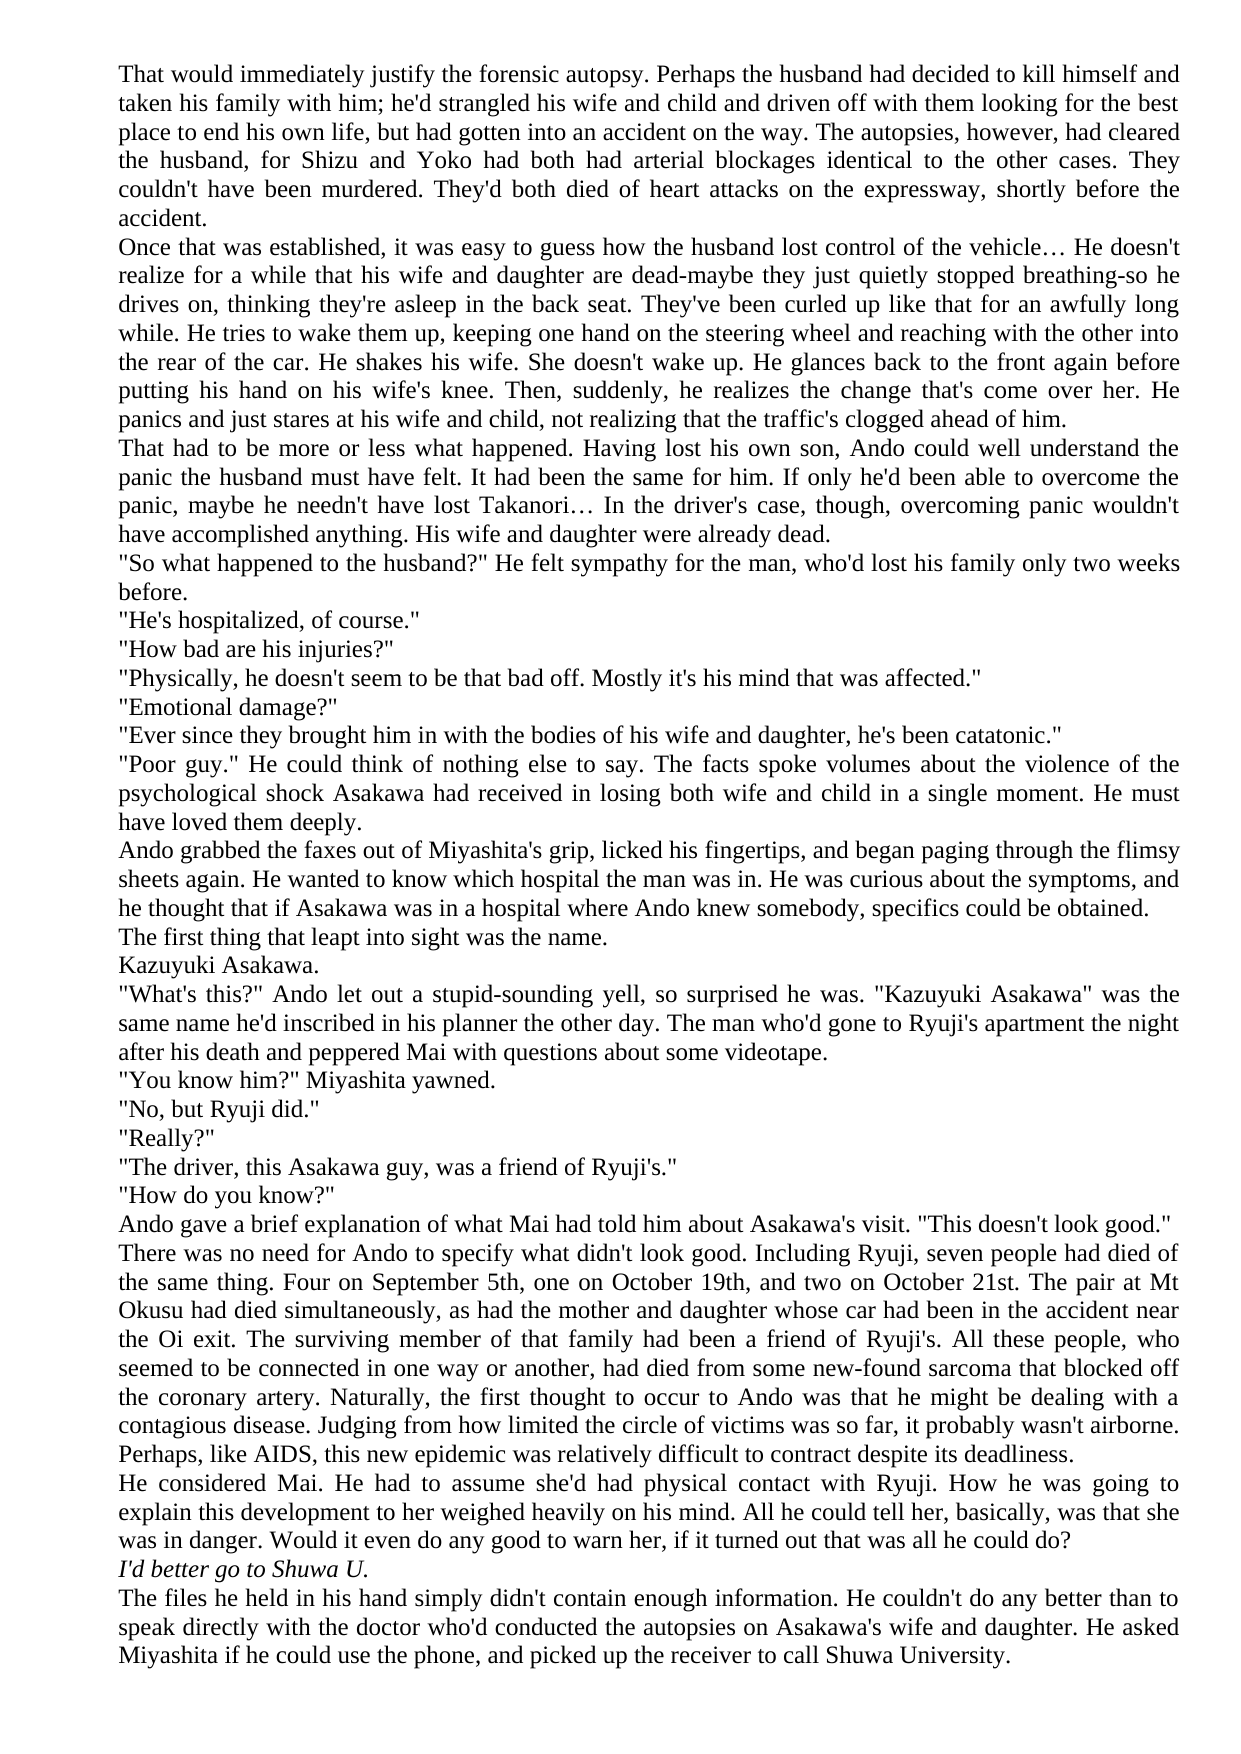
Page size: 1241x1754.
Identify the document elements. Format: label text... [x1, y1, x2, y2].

text The files he held in his hand simply didn't contain enough information. He couldn't do any better than to speak directly with the doctor who'd conducted the autopsies on Asakawa's wife and daughter. He asked Miyashita if he could use the phone, and picked up the receiver to call Shuwa University. [118, 1583, 1181, 1669]
text "Emotional damage?" [118, 692, 1181, 720]
text Ando grabbed the faxes out of Miyashita's grip, licked his fingertips, and began paging through the flimsy sheets again. He wanted to know which hospital the man was in. He was curious about the symptoms, and he thought that if Asakawa was in a hospital where Ando knew somebody, specifics could be obtained. [118, 835, 1181, 922]
text He considered Mai. He had to assume she'd had physical contact with Ryuji. How he was going to explain this development to her weighed heavily on his mind. All he could tell her, basically, was that she was in danger. Would it even do any good to warn her, if it turned out that was all he could do? [118, 1468, 1181, 1554]
text Kazuyuki Asakawa. [118, 950, 1181, 979]
text "No, but Ryuji did." [118, 1094, 1181, 1123]
text "Ever since they brought him in with the bodies of his wife and daughter, he's been catatonic." [118, 720, 1181, 749]
text Ando gave a brief explanation of what Mai had told him about Asakawa's visit. "This doesn't look good." [118, 1209, 1181, 1238]
text That would immediately justify the forensic autopsy. Perhaps the husband had decided to kill himself and taken his family with him; he'd strangled his wife and child and driven off with them looking for the best place to end his own life, but had gotten into an accident on the way. The autopsies, however, had cleared the husband, for Shizu and Yoko had both had arterial blockages identical to the other cases. They couldn't have been murdered. They'd both died of heart attacks on the expressway, shortly before the accident. [118, 59, 1181, 232]
text I'd better go to Shuwa U. [118, 1554, 1181, 1583]
text "Poor guy." He could think of nothing else to say. The facts spoke volumes about the violence of the psychological shock Asakawa had received in losing both wife and child in a single moment. He must have loved them deeply. [118, 749, 1181, 835]
text "What's this?" Ando let out a stupid-sounding yell, so surprised he was. "Kazuyuki Asakawa" was the same name he'd inscribed in his planner the other day. The man who'd gone to Ryuji's apartment the night after his death and peppered Mai with questions about some videotape. [118, 979, 1181, 1065]
text The first thing that leapt into sight was the name. [118, 922, 1181, 950]
text "He's hospitalized, of course." [118, 605, 1181, 634]
text Once that was established, it was easy to guess how the husband lost control of the vehicle… He doesn't realize for a while that his wife and daughter are dead-maybe they just quietly stopped breathing-so he drives on, thinking they're asleep in the back seat. They've been curled up like that for an awfully long while. He tries to wake them up, keeping one hand on the steering wheel and reaching with the other into the rear of the car. He shakes his wife. She doesn't wake up. He glances back to the front again before putting his hand on his wife's knee. Then, suddenly, he realizes the change that's come over her. He panics and just stares at his wife and child, not realizing that the traffic's clogged ahead of him. [118, 232, 1181, 433]
text "The driver, this Asakawa guy, was a friend of Ryuji's." [118, 1152, 1181, 1180]
text That had to be more or less what happened. Having lost his own son, Ando could well understand the panic the husband must have felt. It had been the same for him. If only he'd been able to overcome the panic, maybe he needn't have lost Takanori… In the driver's case, though, overcoming panic wouldn't have accomplished anything. His wife and daughter were already dead. [118, 433, 1181, 548]
text There was no need for Ando to specify what didn't look good. Including Ryuji, seven people had died of the same thing. Four on September 5th, one on October 19th, and two on October 21st. The pair at Mt Okusu had died simultaneously, as had the mother and daughter whose car had been in the accident near the Oi exit. The surviving member of that family had been a friend of Ryuji's. All these people, who seemed to be connected in one way or another, had died from some new-found sarcoma that blocked off the coronary artery. Naturally, the first thought to occur to Ando was that he might be dealing with a contagious disease. Judging from how limited the circle of victims was so far, it probably wasn't airborne. Perhaps, like AIDS, this new epidemic was relatively difficult to contract despite its deadliness. [118, 1238, 1181, 1468]
text "You know him?" Miyashita yawned. [118, 1065, 1181, 1094]
text "Really?" [118, 1123, 1181, 1152]
text "How bad are his injuries?" [118, 634, 1181, 663]
text "How do you know?" [118, 1180, 1181, 1209]
text "So what happened to the husband?" He felt sympathy for the man, who'd lost his family only two weeks before. [118, 548, 1181, 605]
text "Physically, he doesn't seem to be that bad off. Mostly it's his mind that was affected." [118, 663, 1181, 692]
